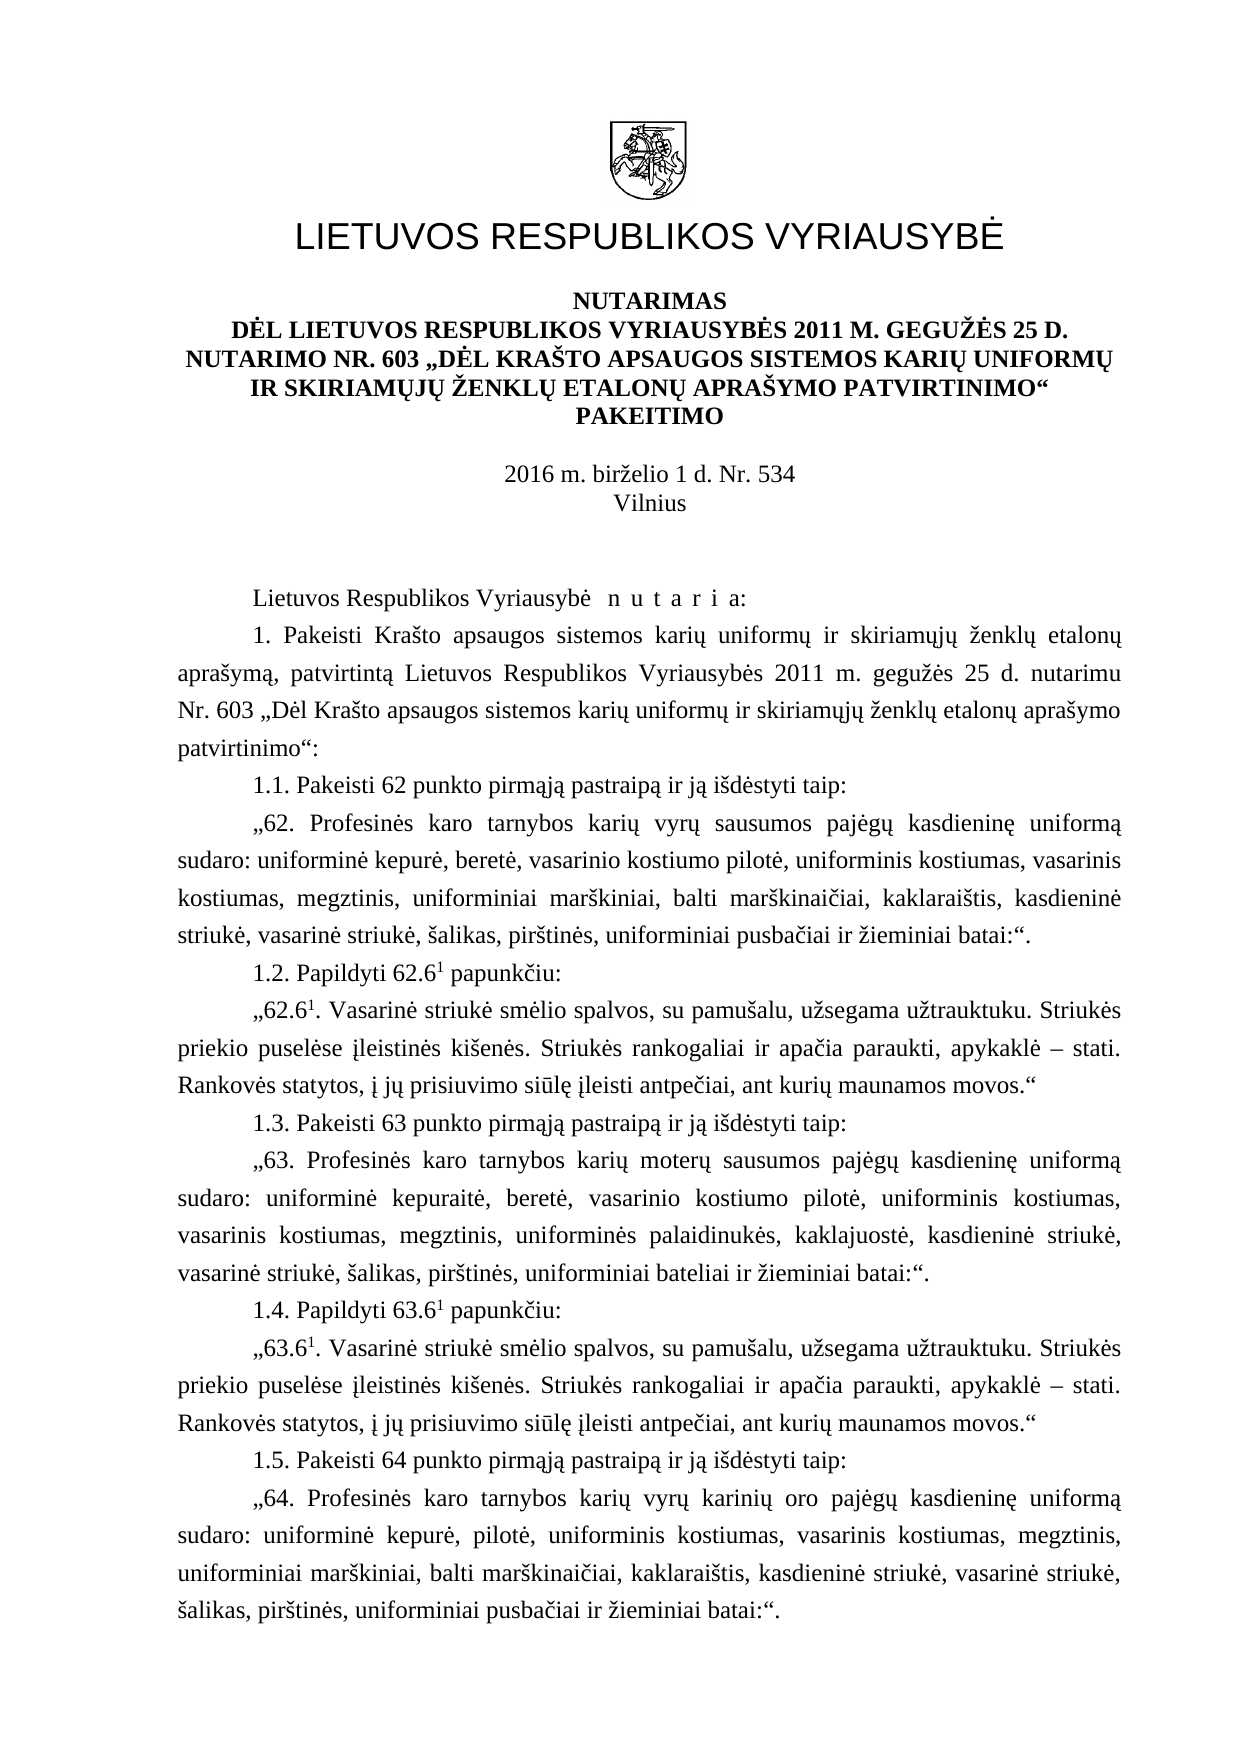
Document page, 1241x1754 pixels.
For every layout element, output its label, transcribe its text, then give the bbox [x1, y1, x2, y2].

text „62.61. Vasarinė striukė smėlio spalvos, su pamušalu, užsegama užtrauktuku. Striukės priekio puselėse įleistinės kišenės. Striukės rankogaliai ir apačia paraukti, apykaklė – stati. Rankovės statytos, į jų prisiuvimo siūlę įleisti antpečiai, ant kurių maunamos movos.“ [177, 986, 1122, 1099]
text Dėl LIETUVOS RESPUBLIKOS VYRIAUSYBĖS 2011 M. GEGUŽĖS 25 D. NUTARIMO NR. 603 „DĖL KRAŠTO APSAUGOS SISTEMOS KARIŲ UNIFORMŲ IR SKIRIAMŲJŲ ŽENKLŲ ETALONŲ APRAŠYMO PATVIRTINIMO“ PAKEITIMO [177, 315, 1122, 430]
text Lietuvos Respublikos Vyriausybė nutaria: [177, 574, 1122, 611]
text „63.61. Vasarinė striukė smėlio spalvos, su pamušalu, užsegama užtrauktuku. Striukės priekio puselėse įleistinės kišenės. Striukės rankogaliai ir apačia paraukti, apykaklė – stati. Rankovės statytos, į jų prisiuvimo siūlę įleisti antpečiai, ant kurių maunamos movos.“ [177, 1324, 1122, 1436]
text „63. Profesinės karo tarnybos karių moterų sausumos pajėgų kasdieninę uniformą sudaro: uniforminė kepuraitė, beretė, vasarinio kostiumo pilotė, uniforminis kostiumas, vasarinis kostiumas, megztinis, uniforminės palaidinukės, kaklajuostė, kasdieninė striukė, vasarinė striukė, šalikas, pirštinės, uniforminiai bateliai ir žieminiai batai:“. [177, 1136, 1122, 1286]
text 1.4. Papildyti 63.61 papunkčiu: [177, 1286, 1122, 1324]
text „64. Profesinės karo tarnybos karių vyrų karinių oro pajėgų kasdieninę uniformą sudaro: uniforminė kepurė, pilotė, uniforminis kostiumas, vasarinis kostiumas, megztinis, uniforminiai marškiniai, balti marškinaičiai, kaklaraištis, kasdieninė striukė, vasarinė striukė, šalikas, pirštinės, uniforminiai pusbačiai ir žieminiai batai:“. [177, 1474, 1122, 1624]
text 1.5. Pakeisti 64 punkto pirmąją pastraipą ir ją išdėstyti taip: [177, 1436, 1122, 1474]
text 1.3. Pakeisti 63 punkto pirmąją pastraipą ir ją išdėstyti taip: [177, 1099, 1122, 1136]
text 1. Pakeisti Krašto apsaugos sistemos karių uniformų ir skiriamųjų ženklų etalonų aprašymą, patvirtintą Lietuvos Respublikos Vyriausybės 2011 m. gegužės 25 d. nutarimu Nr. 603 „Dėl Krašto apsaugos sistemos karių uniformų ir skiriamųjų ženklų etalonų aprašymo patvirtinimo“: [177, 611, 1122, 761]
text 2016 m. birželio 1 d. Nr. 534 Vilnius [177, 459, 1122, 516]
text 1.2. Papildyti 62.61 papunkčiu: [177, 949, 1122, 986]
text Lietuvos Respublikos Vyriausybė [177, 214, 1122, 258]
text 1.1. Pakeisti 62 punkto pirmąją pastraipą ir ją išdėstyti taip: [177, 761, 1122, 799]
text nutarimas [177, 286, 1122, 315]
text „62. Profesinės karo tarnybos karių vyrų sausumos pajėgų kasdieninę uniformą sudaro: uniforminė kepurė, beretė, vasarinio kostiumo pilotė, uniforminis kostiumas, vasarinis kostiumas, megztinis, uniforminiai marškiniai, balti marškinaičiai, kaklaraištis, kasdieninė striukė, vasarinė striukė, šalikas, pirštinės, uniforminiai pusbačiai ir žieminiai batai:“. [177, 799, 1122, 949]
